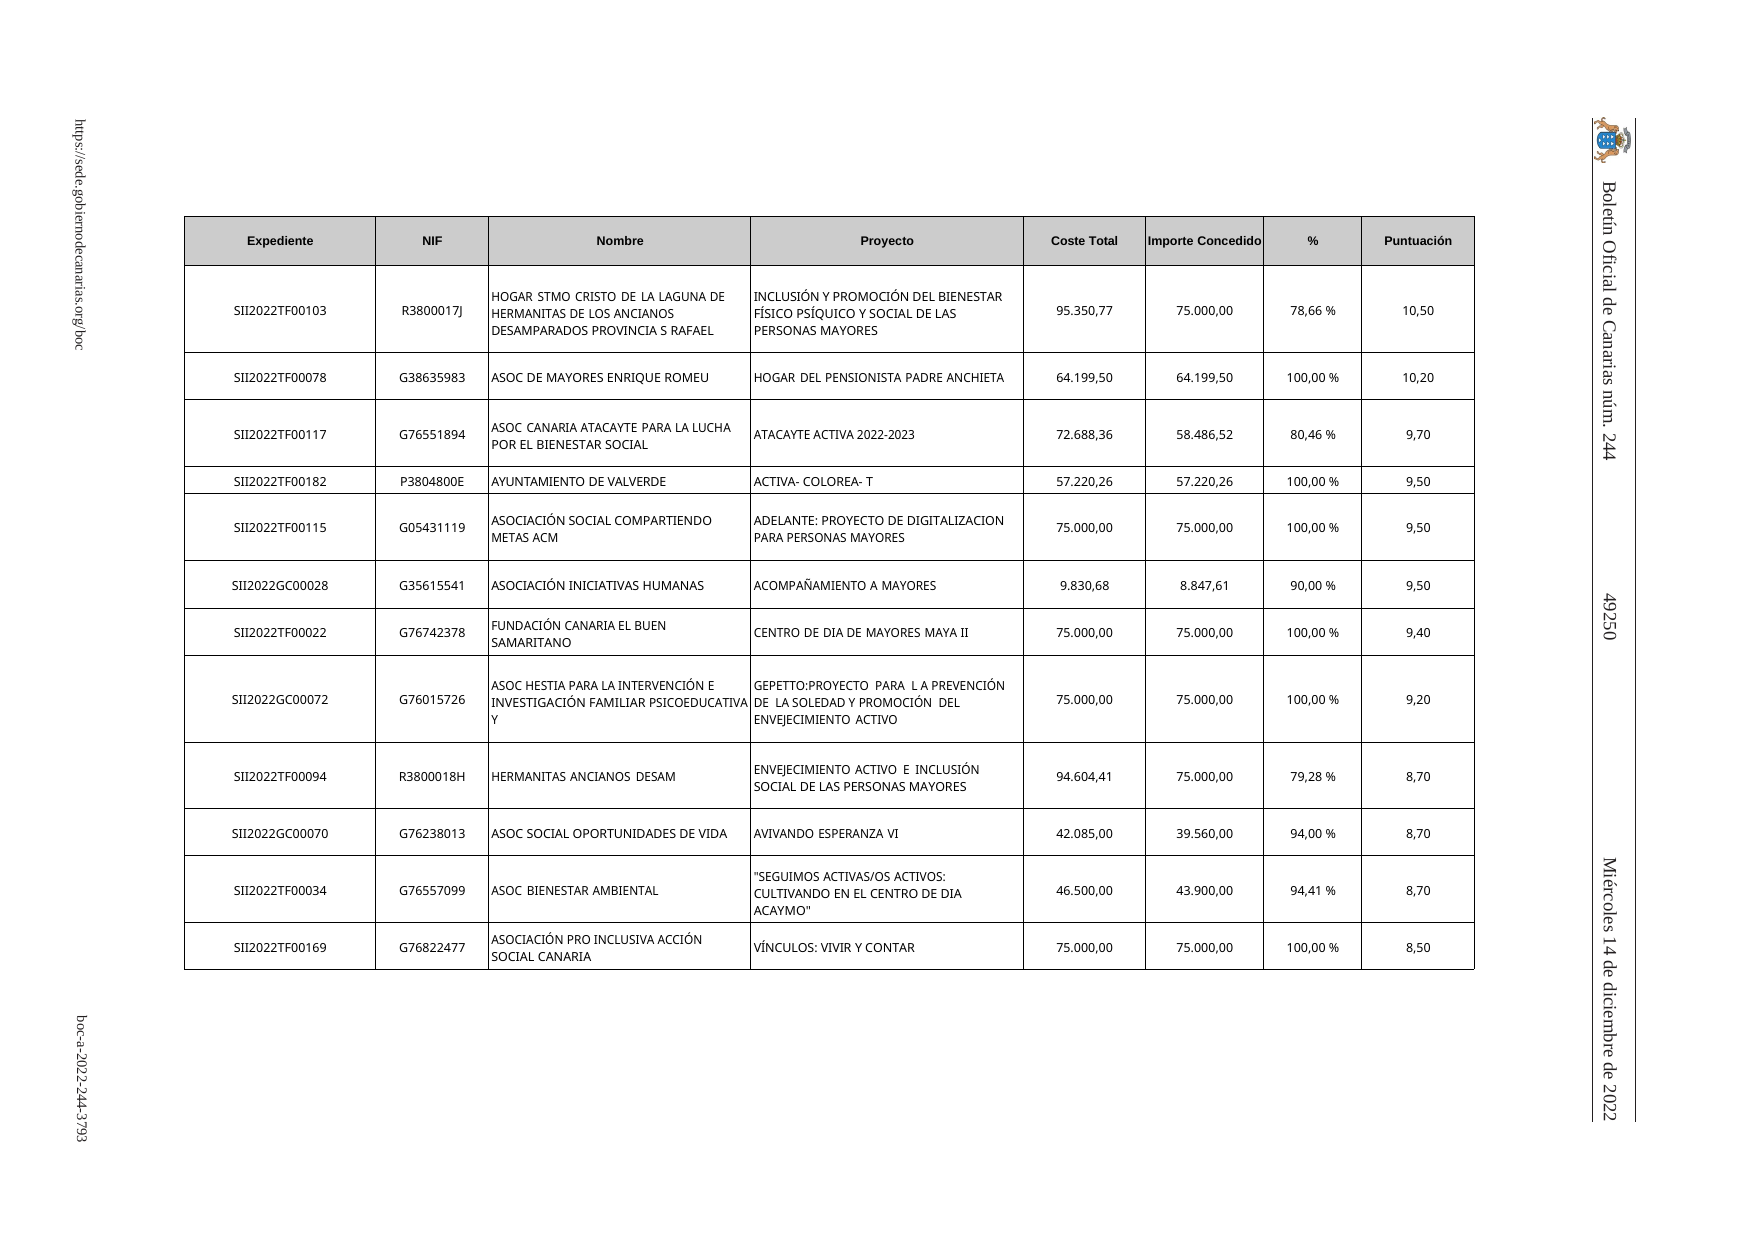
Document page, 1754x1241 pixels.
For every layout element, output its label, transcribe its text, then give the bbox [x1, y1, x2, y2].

table_cell 9.830,68 [1024, 561, 1145, 608]
table_cell ASOC SOCIAL OPORTUNIDADES DE VIDA [489, 809, 750, 855]
table_cell G76557099 [376, 856, 488, 922]
table_cell SII2022TF00117 [185, 400, 375, 466]
table_cell SII2022GC00072 [185, 656, 375, 741]
table_cell 94,00 % [1264, 809, 1361, 855]
table_cell ASOC DE MAYORES ENRIQUE ROMEU [489, 353, 750, 399]
table_cell HERMANITAS ANCIANOS DESAM [489, 743, 750, 808]
table_cell GEPETTO:PROYECTO PARA L A PREVENCIÓN DE LA SOLEDAD Y PROMOCIÓN DEL ENVEJECIMIENTO ACTIVO [751, 656, 1023, 741]
table_cell ASOC CANARIA ATACAYTE PARA LA LUCHA POR EL BIENESTAR SOCIAL [489, 400, 750, 466]
table_cell 100,00 % [1264, 494, 1361, 559]
table_header % [1264, 217, 1361, 265]
table_cell 10,20 [1362, 353, 1474, 399]
table_cell 39.560,00 [1146, 809, 1263, 855]
table_cell G38635983 [376, 353, 488, 399]
table_cell FUNDACIÓN CANARIA EL BUEN SAMARITANO [489, 609, 750, 655]
table_cell G76015726 [376, 656, 488, 741]
table_cell 10,50 [1362, 266, 1474, 352]
table_cell 75.000,00 [1024, 494, 1145, 559]
text 49250 [1600, 593, 1621, 642]
text boc-a-2022-244-3793 [74, 1016, 91, 1145]
table_cell G35615541 [376, 561, 488, 608]
table_cell 100,00 % [1264, 353, 1361, 399]
table_cell CENTRO DE DIA DE MAYORES MAYA II [751, 609, 1023, 655]
table_cell SII2022TF00182 [185, 467, 375, 493]
table_cell SII2022TF00169 [185, 923, 375, 969]
table_cell 58.486,52 [1146, 400, 1263, 466]
table_cell 46.500,00 [1024, 856, 1145, 922]
table_cell ATACAYTE ACTIVA 2022-2023 [751, 400, 1023, 466]
table_cell 75.000,00 [1024, 923, 1145, 969]
table_cell 90,00 % [1264, 561, 1361, 608]
table_cell 8,70 [1362, 743, 1474, 808]
table_header Coste Total [1024, 217, 1145, 265]
table_cell G76238013 [376, 809, 488, 855]
table_cell G76742378 [376, 609, 488, 655]
table_cell SII2022TF00115 [185, 494, 375, 559]
table_cell 94,41 % [1264, 856, 1361, 922]
table_cell 8,50 [1362, 923, 1474, 969]
table_cell 42.085,00 [1024, 809, 1145, 855]
table_cell SII2022TF00103 [185, 266, 375, 352]
table_cell 75.000,00 [1146, 266, 1263, 352]
table_cell ASOCIACIÓN INICIATIVAS HUMANAS [489, 561, 750, 608]
table_cell P3804800E [376, 467, 488, 493]
table_cell 75.000,00 [1024, 609, 1145, 655]
table_header Expediente [185, 217, 375, 265]
table_cell 75.000,00 [1146, 609, 1263, 655]
picture [1594, 117, 1631, 163]
table_cell 94.604,41 [1024, 743, 1145, 808]
table_cell G05431119 [376, 494, 488, 559]
table_cell INCLUSIÓN Y PROMOCIÓN DEL BIENESTAR FÍSICO PSÍQUICO Y SOCIAL DE LAS PERSONAS MAYORES [751, 266, 1023, 352]
table_cell 100,00 % [1264, 656, 1361, 741]
table_cell AVIVANDO ESPERANZA VI [751, 809, 1023, 855]
table_cell 9,50 [1362, 561, 1474, 608]
table_cell SII2022GC00028 [185, 561, 375, 608]
table_cell 78,66 % [1264, 266, 1361, 352]
table_cell 75.000,00 [1146, 923, 1263, 969]
table_header Proyecto [751, 217, 1023, 265]
text https://sede.gobiernodecanarias.org/boc [72, 119, 89, 352]
table_cell 9,20 [1362, 656, 1474, 741]
table_cell ENVEJECIMIENTO ACTIVO E INCLUSIÓN SOCIAL DE LAS PERSONAS MAYORES [751, 743, 1023, 808]
table_cell AYUNTAMIENTO DE VALVERDE [489, 467, 750, 493]
table_header Puntuación [1362, 217, 1474, 265]
table_cell ACTIVA- COLOREA- T [751, 467, 1023, 493]
text Boletín Oficial de Canarias núm. 244 [1599, 181, 1621, 462]
table_cell 72.688,36 [1024, 400, 1145, 466]
table_cell G76551894 [376, 400, 488, 466]
table_cell ACOMPAÑAMIENTO A MAYORES [751, 561, 1023, 608]
table_cell 8.847,61 [1146, 561, 1263, 608]
table_cell VÍNCULOS: VIVIR Y CONTAR [751, 923, 1023, 969]
table_cell 100,00 % [1264, 467, 1361, 493]
table_cell G76822477 [376, 923, 488, 969]
table_cell 9,40 [1362, 609, 1474, 655]
table_cell "SEGUIMOS ACTIVAS/OS ACTIVOS: CULTIVANDO EN EL CENTRO DE DIA ACAYMO" [751, 856, 1023, 922]
table_cell SII2022TF00094 [185, 743, 375, 808]
table_cell ASOCIACIÓN SOCIAL COMPARTIENDO METAS ACM [489, 494, 750, 559]
table_cell 64.199,50 [1146, 353, 1263, 399]
table_cell HOGAR STMO CRISTO DE LA LAGUNA DE HERMANITAS DE LOS ANCIANOS DESAMPARADOS PROVINCIA S RAFAEL [489, 266, 750, 352]
table_cell 100,00 % [1264, 923, 1361, 969]
table_header Nombre [489, 217, 750, 265]
table_cell 80,46 % [1264, 400, 1361, 466]
table_cell ASOC HESTIA PARA LA INTERVENCIÓN E INVESTIGACIÓN FAMILIAR PSICOEDUCATIVA Y [489, 656, 750, 741]
table_cell ADELANTE: PROYECTO DE DIGITALIZACION PARA PERSONAS MAYORES [751, 494, 1023, 559]
table_cell SII2022TF00022 [185, 609, 375, 655]
table_cell R3800018H [376, 743, 488, 808]
table_cell 57.220,26 [1024, 467, 1145, 493]
table_cell 75.000,00 [1024, 656, 1145, 741]
text Miércoles 14 de diciembre de 2022 [1600, 857, 1621, 1124]
table_header Importe Concedido [1146, 217, 1263, 265]
table_cell 75.000,00 [1146, 494, 1263, 559]
table_cell SII2022GC00070 [185, 809, 375, 855]
table_cell 9,70 [1362, 400, 1474, 466]
table_cell 9,50 [1362, 467, 1474, 493]
table_cell 43.900,00 [1146, 856, 1263, 922]
table_cell ASOC BIENESTAR AMBIENTAL [489, 856, 750, 922]
table_cell 95.350,77 [1024, 266, 1145, 352]
table_cell 8,70 [1362, 809, 1474, 855]
table_cell ASOCIACIÓN PRO INCLUSIVA ACCIÓN SOCIAL CANARIA [489, 923, 750, 969]
table_cell 8,70 [1362, 856, 1474, 922]
table_cell 75.000,00 [1146, 743, 1263, 808]
table_cell SII2022TF00078 [185, 353, 375, 399]
table_cell 9,50 [1362, 494, 1474, 559]
table_header NIF [376, 217, 488, 265]
table_cell 79,28 % [1264, 743, 1361, 808]
table_cell HOGAR DEL PENSIONISTA PADRE ANCHIETA [751, 353, 1023, 399]
table_cell 100,00 % [1264, 609, 1361, 655]
table_cell 75.000,00 [1146, 656, 1263, 741]
table_cell 57.220,26 [1146, 467, 1263, 493]
table_cell 64.199,50 [1024, 353, 1145, 399]
table_cell R3800017J [376, 266, 488, 352]
table_cell SII2022TF00034 [185, 856, 375, 922]
